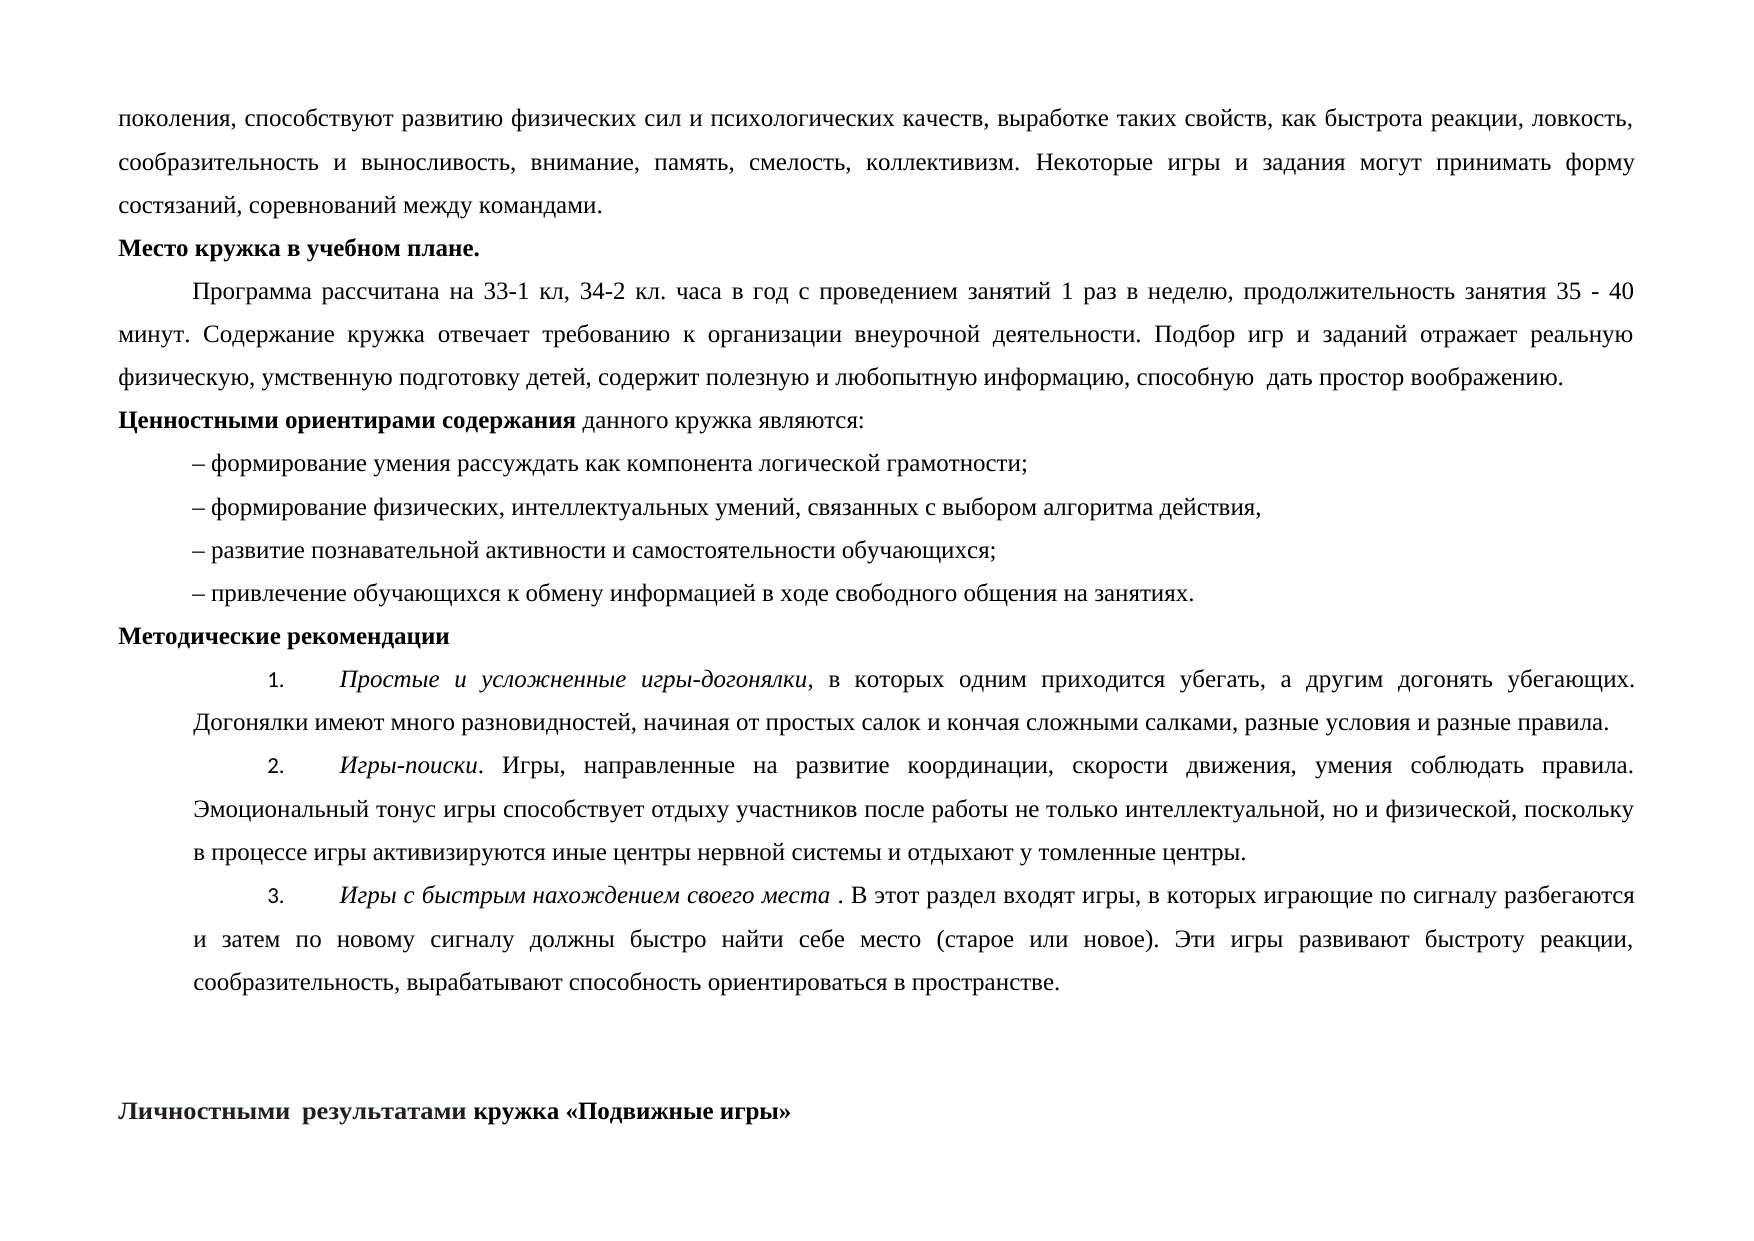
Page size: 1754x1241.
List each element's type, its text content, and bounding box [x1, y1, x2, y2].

text Методические рекомендации [118, 621, 1636, 650]
text Место кружка в учебном плане. [118, 233, 1636, 262]
text Ценностными ориентирами содержания данного кружка являются: [118, 405, 1636, 434]
list Игры с быстрым нахождением своего места . В этот раздел входят игры, в которых играющие по сигналу разбегаются и затем по новому сигналу должны быстро найти себе место (старое или новое). Эти игры развивают быстроту реакции, сообразительность, вырабатывают способность ориентироваться в пространстве. [193, 880, 1636, 996]
list Игры-поиски. Игры, направленные на развитие координации, скорости движения, умения соблюдать правила. Эмоциональный тонус игры способствует отдыху участников после работы не только интеллектуальной, но и физической, поскольку в процессе игры активизируются иные центры нервной системы и отдыхают у томленные центры. [193, 751, 1636, 866]
list Простые и усложненные игры-догонялки, в которых одним приходится убегать, а другим догонять убегающих. Догонялки имеют много разновидностей, начиная от простых салок и кончая сложными салками, разные условия и разные правила. [193, 664, 1636, 736]
text – формирование физических, интеллектуальных умений, связанных с выбором алгоритма действия, [118, 492, 1636, 520]
text – формирование умения рассуждать как компонента логической грамотности; [118, 448, 1636, 477]
text Программа рассчитана на 33-1 кл, 34-2 кл. часа в год с проведением занятий 1 раз в неделю, продолжительность занятия 35 - 40 минут. Содержание кружка отвечает требованию к организации внеурочной деятельности. Подбор игр и заданий отражает реальную физическую, умственную подготовку детей, содержит полезную и любопытную информацию, способную дать простор воображению. [118, 276, 1636, 391]
text – развитие познавательной активности и самостоятельности обучающихся; [118, 535, 1636, 563]
text Личностными результатами кружка «Подвижные игры» [118, 1096, 1636, 1125]
text поколения, способствуют развитию физических сил и психологических качеств, выработке таких свойств, как быстрота реакции, ловкость, сообразительность и выносливость, внимание, память, смелость, коллективизм. Некоторые игры и задания могут принимать форму состязаний, соревнований между командами. [118, 103, 1636, 218]
text – привлечение обучающихся к обмену информацией в ходе свободного общения на занятиях. [118, 578, 1636, 607]
